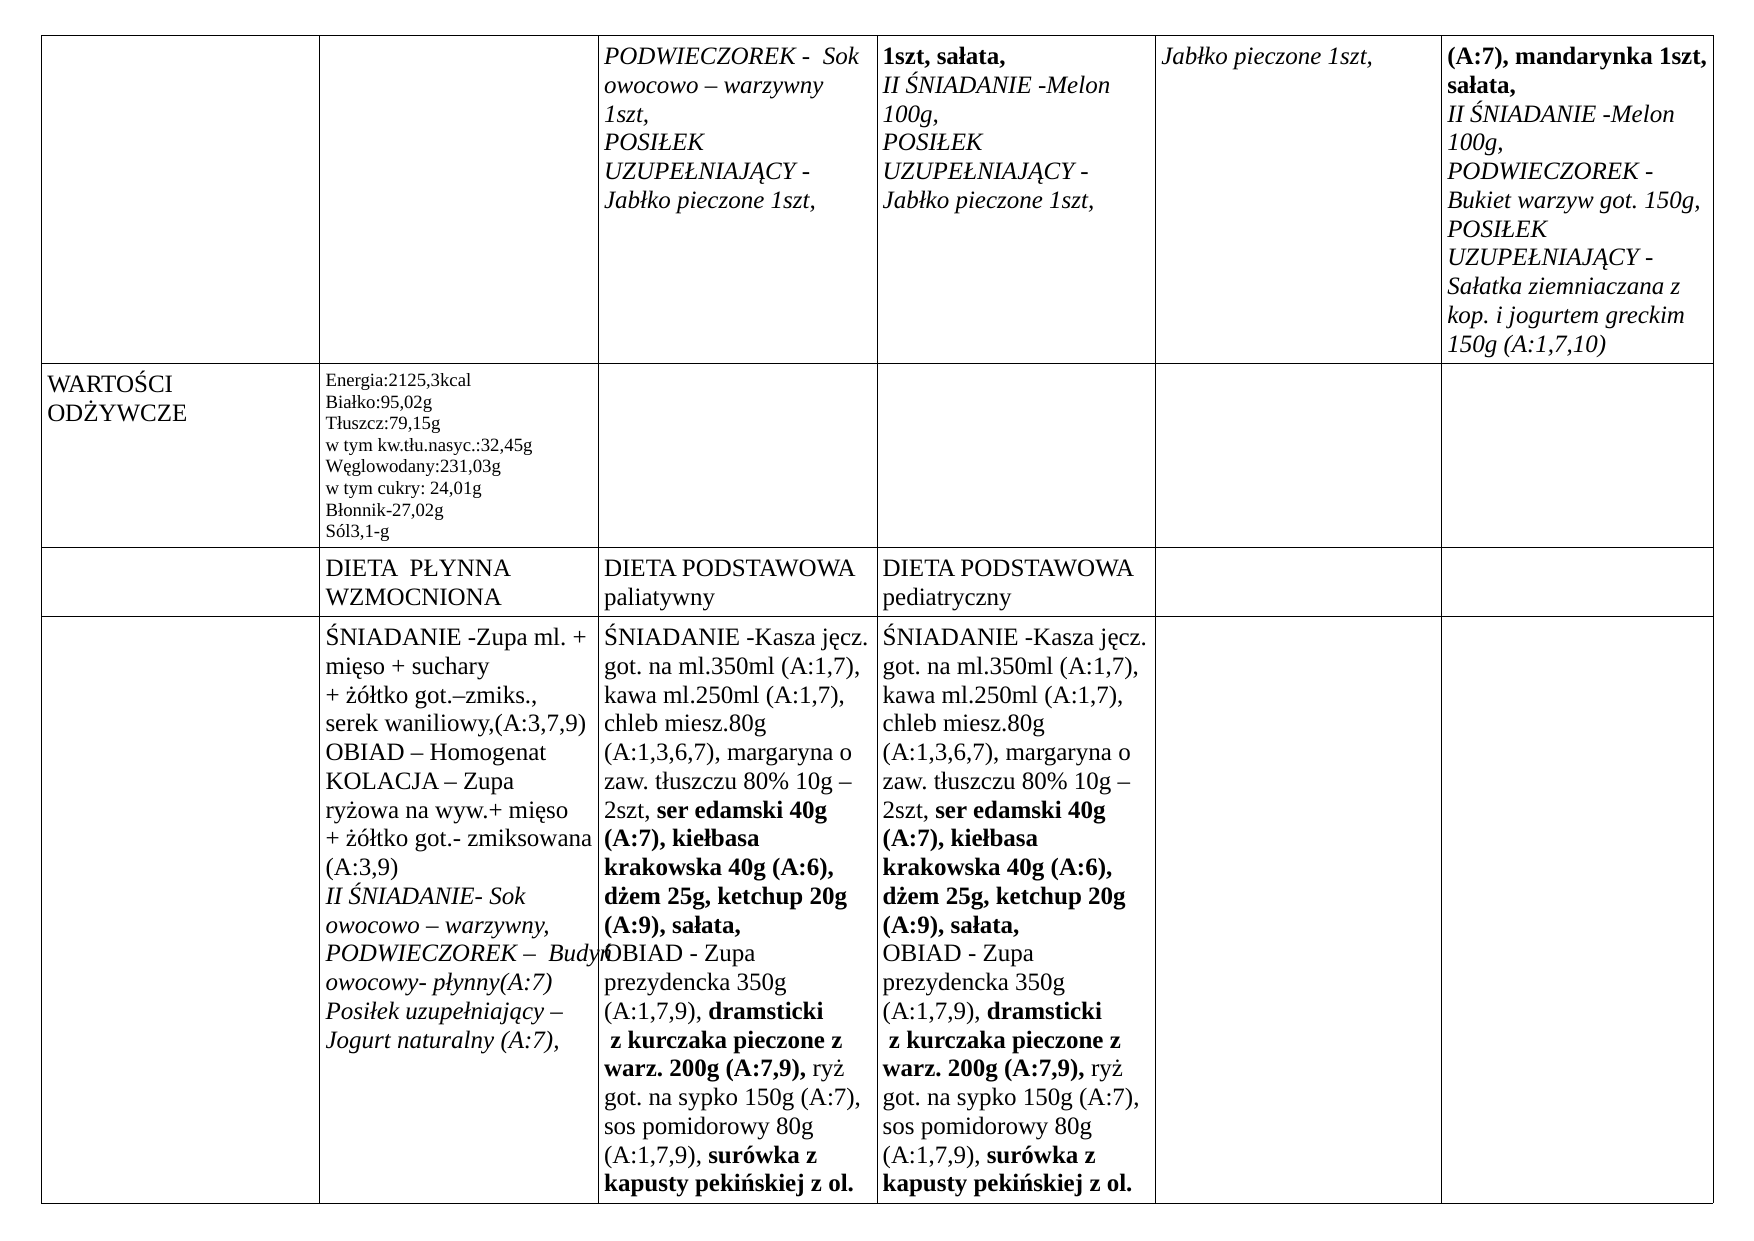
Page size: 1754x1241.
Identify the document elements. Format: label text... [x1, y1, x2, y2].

table_cell ŚNIADANIE -Kasza jęcz. got. na ml.350ml (A:1,7), kawa ml.250ml (A:1,7), chleb miesz.80g (A:1,3,6,7), margaryna o zaw. tłuszczu 80% 10g – 2szt, ser edamski 40g (A:7), kiełbasa krakowska 40g (A:6), dżem 25g, ketchup 20g (A:9), sałata, OBIAD - Zupa prezydencka 350g (A:1,7,9), dramsticki z kurczaka pieczone z warz. 200g (A:7,9), ryż got. na sypko 150g (A:7), sos pomidorowy 80g (A:1,7,9), surówka z kapusty pekińskiej z ol. 100g, kompot owocowy 250ml, KOLACJA - Chleb miesz.100g (A:1,3,6,7) masło 20g (A:7), herbata 250ml, rolada boczkowa 60g (A:6,7,9), serek kanapkowy mini 1szt (A:7), mandarynka 1szt, sałata, II ŚNIADANIE -Melon 100g, POSIŁEK UZUPEŁNIAJĄCY - Sałatka ziemniaczana z kop. i majonezem 150g (A:1,10) [599, 617, 877, 1203]
table_cell ŚNIADANIE -Zupa ml. + mięso + suchary + żółtko got.–zmiks., serek waniliowy,(A:3,7,9) OBIAD – Homogenat KOLACJA – Zupa ryżowa na wyw.+ mięso + żółtko got.- zmiksowana (A:3,9) II ŚNIADANIE- Sok owocowo – warzywny, PODWIECZOREK – Budyń owocowy- płynny(A:7) Posiłek uzupełniający –Jogurt naturalny (A:7), [320, 617, 598, 1203]
table_cell DIETA PODSTAWOWA paliatywny [599, 548, 877, 616]
table_cell [1156, 364, 1441, 547]
table_cell [42, 548, 319, 616]
table_cell [42, 617, 319, 1203]
table_cell Energia:2125,3kcal Białko:95,02g Tłuszcz:79,15g w tym kw.tłu.nasyc.:32,45g Węglowodany:231,03g w tym cukry: 24,01g Błonnik-27,02g Sól3,1-g [320, 364, 598, 547]
table_cell DIETA PŁYNNA WZMOCNIONA [320, 548, 598, 616]
table_cell ŚNIADANIE -Kasza jęcz. got. na ml.350ml (A:1,7), kawa ml.250ml (A:1,7), chleb miesz.80g (A:1,3,6,7), margaryna o zaw. tłuszczu 80% 10g – 2szt, ser edamski 40g (A:7), kiełbasa krakowska 40g (A:6), dżem 25g, ketchup 20g (A:9), sałata, OBIAD - Zupa prezydencka 350g (A:1,7,9), dramsticki z kurczaka pieczone z warz. 200g (A:7,9), ryż got. na sypko 150g (A:7), sos pomidorowy 80g (A:1,7,9), surówka z kapusty pekińskiej z ol. [878, 617, 1155, 1203]
table_cell [1442, 617, 1713, 1203]
table_cell 1szt, sałata, II ŚNIADANIE -Melon 100g, POSIŁEK UZUPEŁNIAJĄCY - Jabłko pieczone 1szt, [878, 36, 1155, 363]
table_cell [599, 364, 877, 547]
table_cell [878, 364, 1155, 547]
table_cell [1156, 617, 1441, 1203]
table_cell ŚNIADANIE -Kawa ml.250ml (A:1,7), chleb miesz.80g (A:1,3,6,7), margaryna o zaw. tłuszczu 80% 10g – 1szt, szynka wieprz. 60g (A:6,9), biały ser 70g (A:7), sałata, OBIAD - Zupa kalafiorowa z mak. (A:1,7,9), pulpet dr-wiep got. w sosie warz. 170g (A:1,3,6,7,9), ziemniaki got. z kop. 200g, marchewka mini opr. 150g (A:1,7), kompot owocowy b/c 250ml, KOLACJA - Chleb miesz.100g (A:1,3,6,7) masło 10g (A:7), herbata 250ml, szynka konserwowa 60g (A:6,9), serek kanapkowy mini 1szt (A:7), sałata, II ŚNIADANIE -Melon 100g, PODWIECZOREK - Sok owocowo – warzywny 1szt, POSIŁEK UZUPEŁNIAJĄCY - Jabłko pieczone 1szt, [599, 36, 877, 363]
table_cell WARTOŚCI ODŻYWCZE [42, 364, 319, 547]
table_cell [1442, 548, 1713, 616]
table_cell DIETA PODSTAWOWA pediatryczny [878, 548, 1155, 616]
table_cell [42, 36, 319, 363]
table_cell [1156, 548, 1441, 616]
table_cell ŚNIADANIE -Zupa ryżowa na wyw. + mięso + żółtko got. –zmiks., serek naturalny(A:3,7,9) OBIAD – Kasza manna na wyw. + mięso - zmiks.+ mięso mielone(A:1,9) KOLACJA – Zupa ryżowa na wyw.+ mięso + żółtko got. - zmiks + mięso mielone(A:3,9) II ŚNIADANIE- Sok owocowo – warzywny, PODWIECZOREK- Budyń owocowy b/c(A:7) Posiłek uzupełniający – Jogurt naturalny,(A:7) [320, 36, 598, 363]
table_cell (A:7), mandarynka 1szt, sałata, II ŚNIADANIE -Melon 100g, PODWIECZOREK - Bukiet warzyw got. 150g, POSIŁEK UZUPEŁNIAJĄCY - Sałatka ziemniaczana z kop. i jogurtem greckim 150g (A:1,7,10) [1442, 36, 1713, 363]
table_cell - Jabłko pieczone 1szt, [1156, 36, 1441, 363]
table_cell [1442, 364, 1713, 547]
